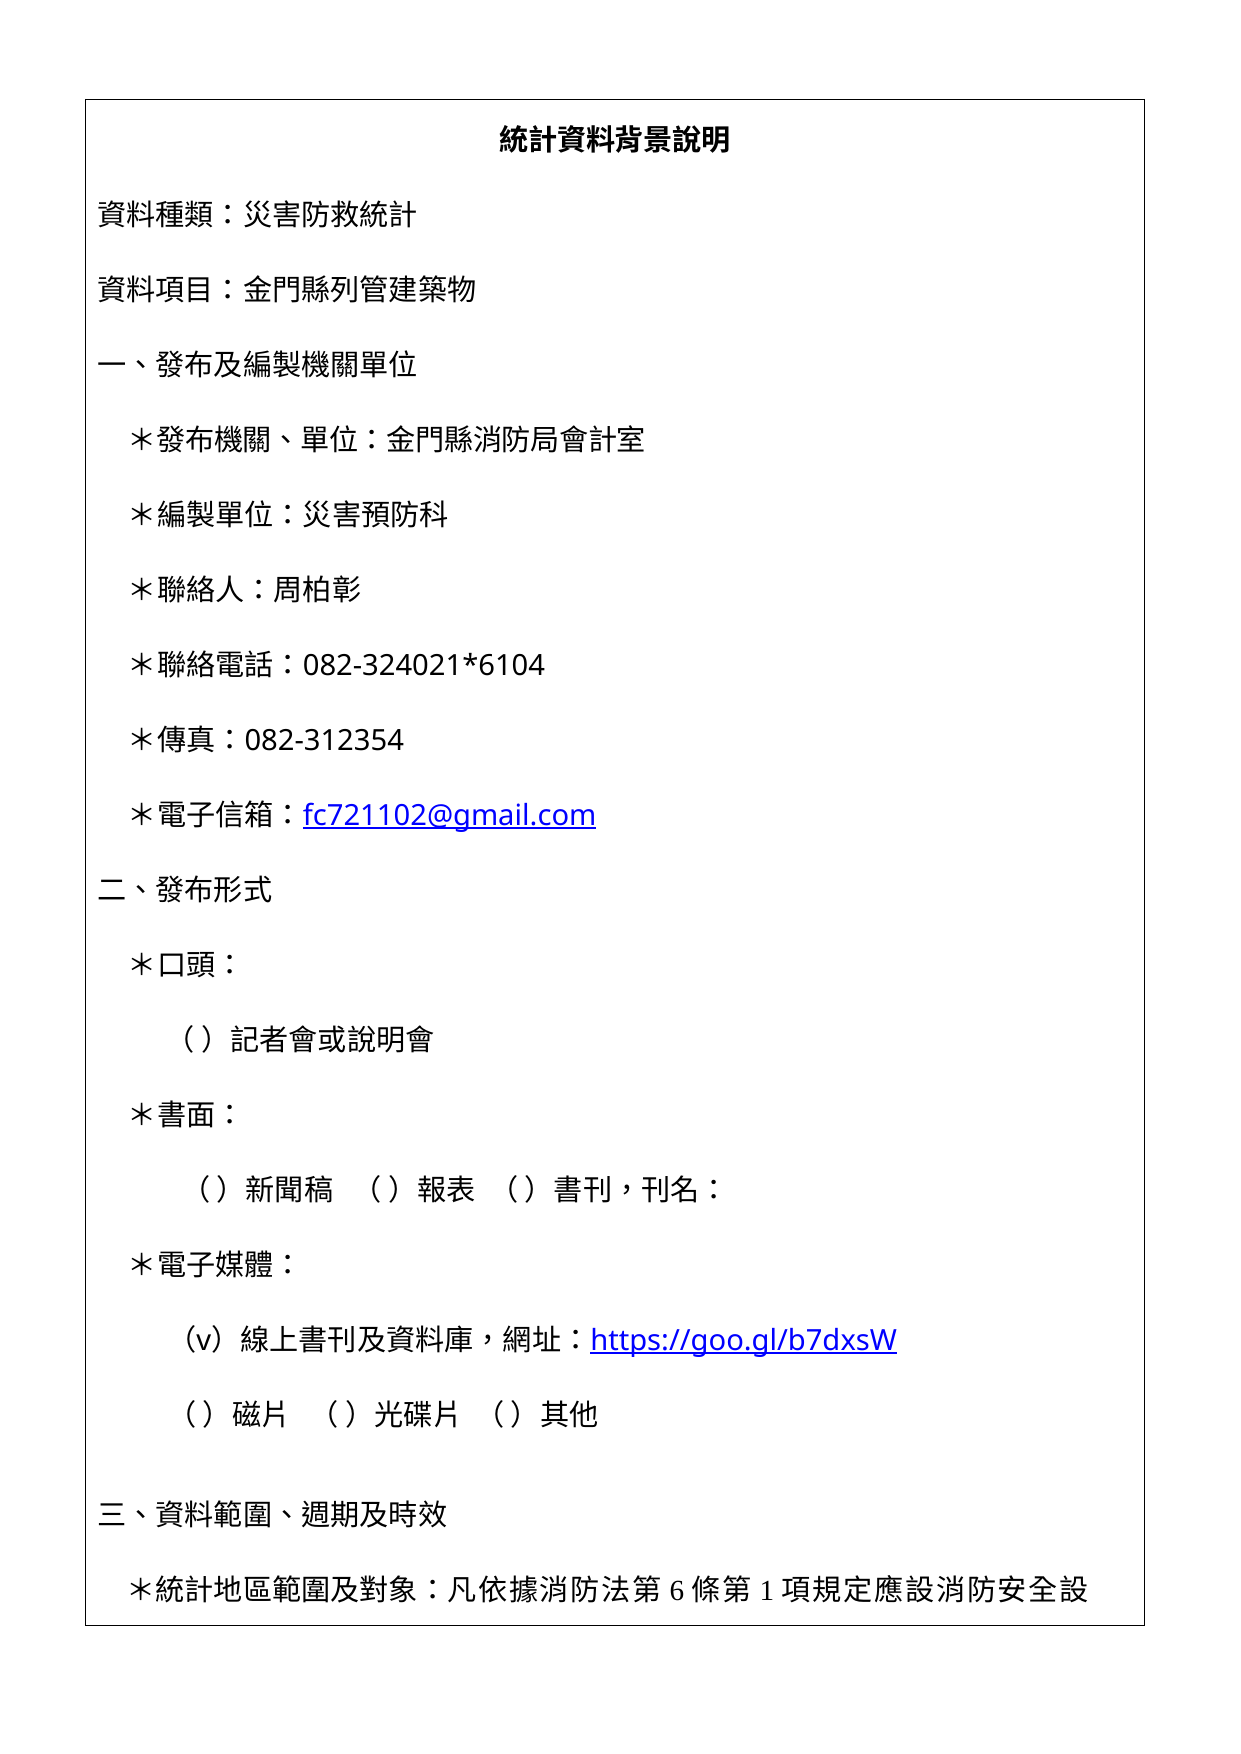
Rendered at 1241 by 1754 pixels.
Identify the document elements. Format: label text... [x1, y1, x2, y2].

table_header 統計資料背景說明 資料種類：災害防救統計 資料項目：金門縣列管建築物 一、發布及編製機關單位 ＊發布機關、單位：金門縣消防局會計室 ＊編製單位：災害預防科 ＊聯絡人：周柏彰 ＊聯絡電話：082-324021*6104 ＊傳真：082-312354 ＊電子信箱：fc721102@gmail.com 二、發布形式 口頭： （ ）記者會或說明會 書面： （ ）新聞稿 （ ）報表 （ ）書刊，刊名： ＊電子媒體： （v）線上書刊及資料庫，網址：https://goo.gl/b7dxsW （ ）磁片 （ ）光碟片 （ ）其他 三、資料範圍、週期及時效 ＊統計地區範圍及對象：凡依據消防法第6條第1項規定應設消防安全設 [86, 100, 1144, 1625]
